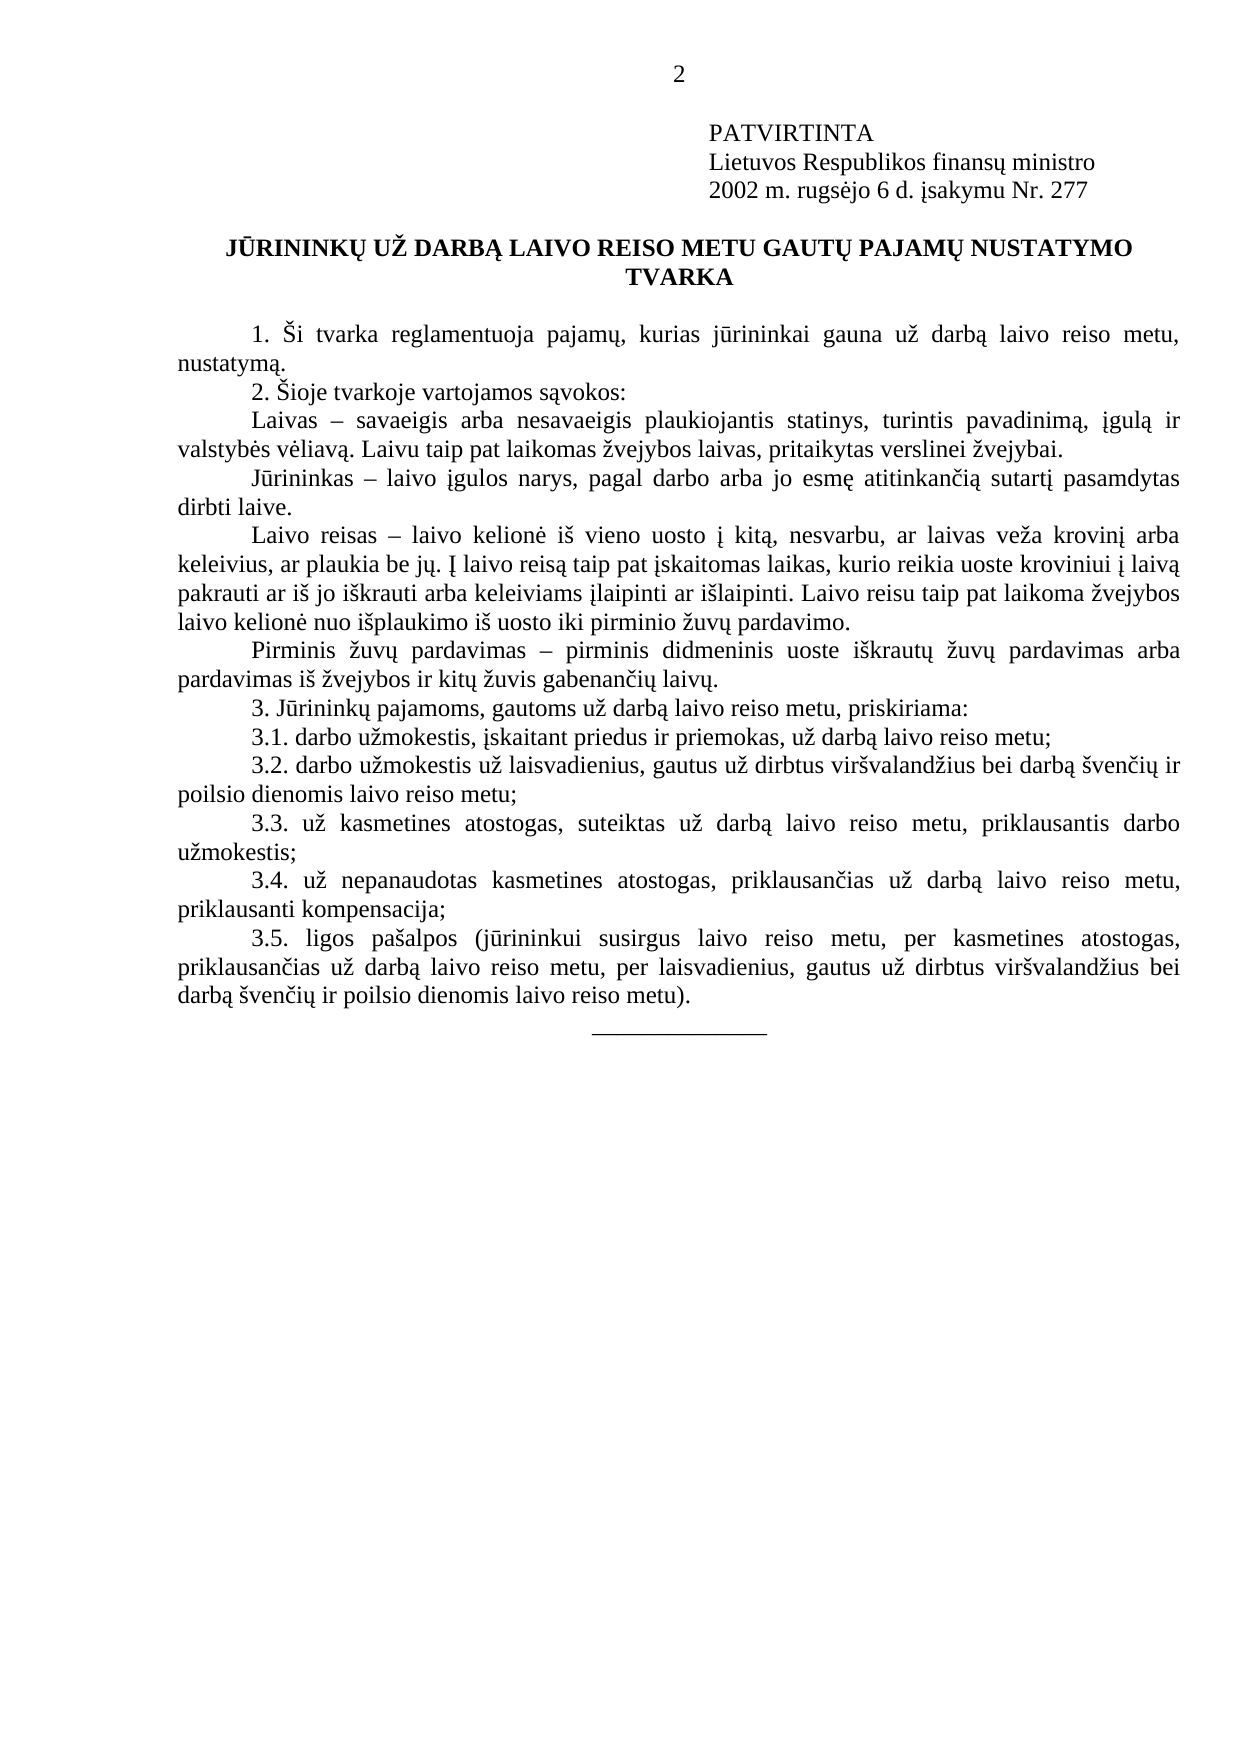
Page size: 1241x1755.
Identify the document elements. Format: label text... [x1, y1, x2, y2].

text 3.5. ligos pašalpos (jūrininkui susirgus laivo reiso metu, per kasmetines atostogas, priklausančias už darbą laivo reiso metu, per laisvadienius, gautus už dirbtus viršvalandžius bei darbą švenčių ir poilsio dienomis laivo reiso metu). [177, 923, 1181, 1009]
text Jūrininkas – laivo įgulos narys, pagal darbo arba jo esmę atitinkančią sutartį pasamdytas dirbti laive. [177, 463, 1181, 521]
text 3.1. darbo užmokestis, įskaitant priedus ir priemokas, už darbą laivo reiso metu; [177, 722, 1181, 751]
text Laivas – savaeigis arba nesavaeigis plaukiojantis statinys, turintis pavadinimą, įgulą ir valstybės vėliavą. Laivu taip pat laikomas žvejybos laivas, pritaikytas verslinei žvejybai. [177, 406, 1181, 463]
text PATVIRTINTA [177, 118, 1181, 147]
text ______________ [177, 1009, 1181, 1038]
text Lietuvos Respublikos finansų ministro [177, 147, 1181, 176]
text 3. Jūrininkų pajamoms, gautoms už darbą laivo reiso metu, priskiriama: [177, 693, 1181, 722]
text Laivo reisas – laivo kelionė iš vieno uosto į kitą, nesvarbu, ar laivas veža krovinį arba keleivius, ar plaukia be jų. Į laivo reisą taip pat įskaitomas laikas, kurio reikia uoste kroviniui į laivą pakrauti ar iš jo iškrauti arba keleiviams įlaipinti ar išlaipinti. Laivo reisu taip pat laikoma žvejybos laivo kelionė nuo išplaukimo iš uosto iki pirminio žuvų pardavimo. [177, 521, 1181, 636]
text JŪRININKŲ UŽ DARBĄ LAIVO REISO METU GAUTŲ PAJAMŲ NUSTATYMO TVARKA [177, 233, 1181, 291]
text 1. Ši tvarka reglamentuoja pajamų, kurias jūrininkai gauna už darbą laivo reiso metu, nustatymą. [177, 319, 1181, 377]
text Pirminis žuvų pardavimas – pirminis didmeninis uoste iškrautų žuvų pardavimas arba pardavimas iš žvejybos ir kitų žuvis gabenančių laivų. [177, 636, 1181, 693]
text 3.3. už kasmetines atostogas, suteiktas už darbą laivo reiso metu, priklausantis darbo užmokestis; [177, 808, 1181, 866]
text 2002 m. rugsėjo 6 d. įsakymu Nr. 277 [177, 176, 1181, 204]
text 2. Šioje tvarkoje vartojamos sąvokos: [177, 377, 1181, 406]
text 3.4. už nepanaudotas kasmetines atostogas, priklausančias už darbą laivo reiso metu, priklausanti kompensacija; [177, 866, 1181, 923]
text 3.2. darbo užmokestis už laisvadienius, gautus už dirbtus viršvalandžius bei darbą švenčių ir poilsio dienomis laivo reiso metu; [177, 751, 1181, 808]
